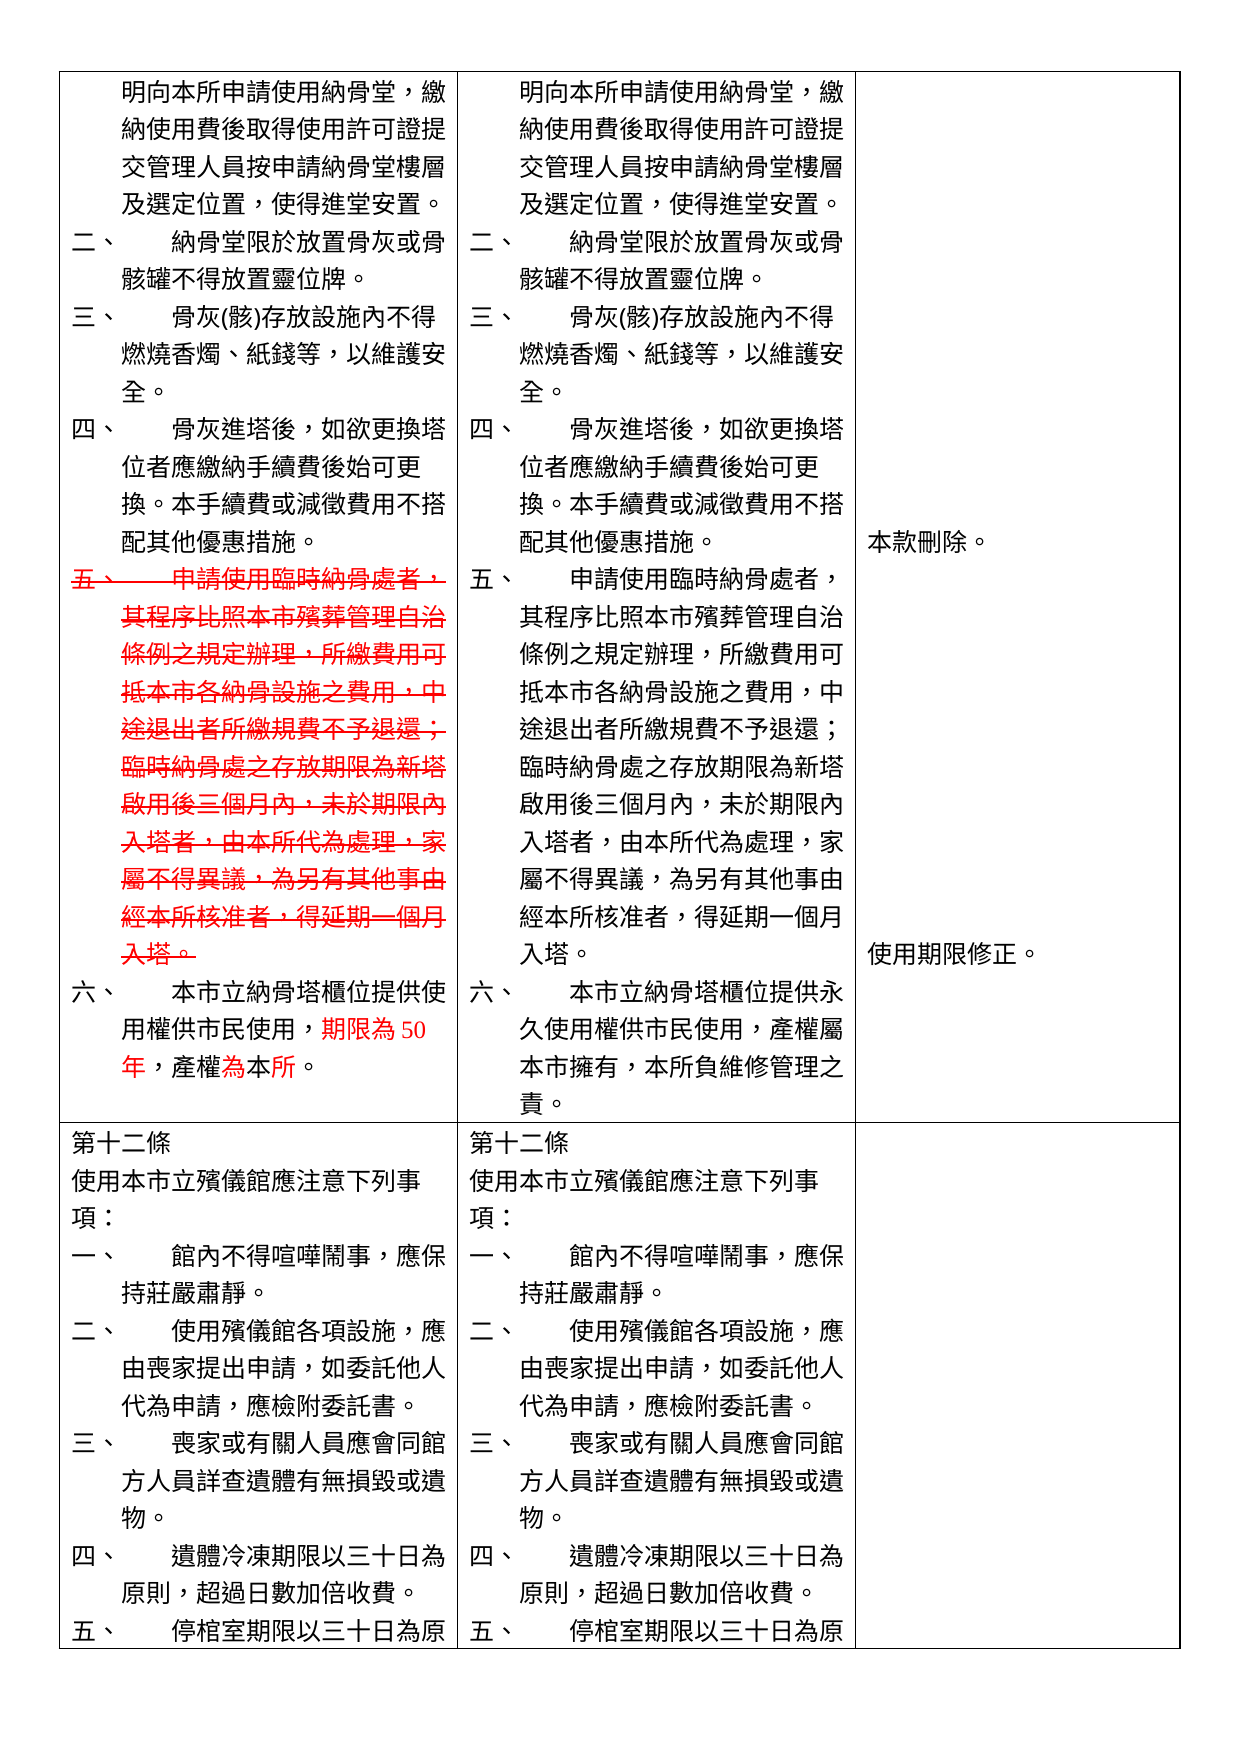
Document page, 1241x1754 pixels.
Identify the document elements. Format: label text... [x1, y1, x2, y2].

table_cell 第十二條 使用本市立殯儀館應注意下列事項： 館內不得喧嘩鬧事，應保持莊嚴肅靜。 使用殯儀館各項設施，應由喪家提出申請，如委託他人代為申請，應檢附委託書。 喪家或有關人員應會同館方人員詳查遺體有無損毀或遺物。 遺體冷凍期限以三十日為原則，超過日數加倍收費。 停棺室期限以三十日為原則，超過日數加倍收費。 免費或減半收費者，使用冷凍室、停棺室以十日為限。但本條例第三十三條第一項第二款者不在此限。 租用禮廳應嚴守許可時間，不得藉故拖延，否則停止使用權；在申請時間內，始得移棺至祭堂。 禮廳佈置應莊嚴肅穆，不得擅自更改禮廳設施，如有毀損應負責賠償。 免費或減半收費者，使用冷凍室、停棺室以十日為限。 禮廳使用以節為單位，每節為 三小時，七時至十時、十時至十三時、十三時至十六時各為一節，如下一節無人使用，可延長使用，每延一小時加收使用費。 [60, 1123, 457, 1648]
table_cell 第十二條 使用本市立殯儀館應注意下列事項： 館內不得喧嘩鬧事，應保持莊嚴肅靜。 使用殯儀館各項設施，應由喪家提出申請，如委託他人代為申請，應檢附委託書。 喪家或有關人員應會同館方人員詳查遺體有無損毀或遺物。 遺體冷凍期限以三十日為原則，超過日數加倍收費。 停棺室期限以三十日為原則，超過日數加倍收費。 免費或減半收費者，使用冷凍室、停棺室以十日為限。 租用禮廳應嚴守許可時間，不得藉故拖延，否則停止使用權；在申請時間內，始得移棺至祭堂。 禮廳佈置應莊嚴肅穆，不得擅自更改禮廳設施，如有毀損應負責賠償。 免費或減半收費者，使用冷凍室、停棺室以十日為限。 禮廳使用以節為單位，每節為 三小時，七時至十時、十時至十三時、十三時至十六時各為一節，如下一節無人使用，可延長使用，每延一小時加收使用費。 [458, 1123, 855, 1648]
table_cell 明向本所申請使用納骨堂，繳納使用費後取得使用許可證提交管理人員按申請納骨堂樓層及選定位置，使得進堂安置。 納骨堂限於放置骨灰或骨骸罐不得放置靈位牌。 骨灰(骸)存放設施內不得燃燒香燭、紙錢等，以維護安全。 骨灰進塔後，如欲更換塔位者應繳納手續費後始可更換。本手續費或減徵費用不搭配其他優惠措施。 申請使用臨時納骨處者，其程序比照本市殯葬管理自治條例之規定辦理，所繳費用可抵本市各納骨設施之費用，中途退出者所繳規費不予退還；臨時納骨處之存放期限為新塔啟用後三個月內，未於期限內入塔者，由本所代為處理，家屬不得異議，為另有其他事由經本所核准者，得延期一個月入塔。 本市立納骨塔櫃位提供永久使用權供市民使用，產權屬本市擁有，本所負維修管理之責。 [458, 72, 855, 1122]
table_cell 明向本所申請使用納骨堂，繳納使用費後取得使用許可證提交管理人員按申請納骨堂樓層及選定位置，使得進堂安置。 納骨堂限於放置骨灰或骨骸罐不得放置靈位牌。 骨灰(骸)存放設施內不得燃燒香燭、紙錢等，以維護安全。 骨灰進塔後，如欲更換塔位者應繳納手續費後始可更換。本手續費或減徵費用不搭配其他優惠措施。 申請使用臨時納骨處者，其程序比照本市殯葬管理自治條例之規定辦理，所繳費用可抵本市各納骨設施之費用，中途退出者所繳規費不予退還；臨時納骨處之存放期限為新塔啟用後三個月內，未於期限內入塔者，由本所代為處理，家屬不得異議，為另有其他事由經本所核准者，得延期一個月入塔。 本市立納骨塔櫃位提供使用權供市民使用，期限為50年，產權為本所。 [60, 72, 457, 1122]
table_cell [856, 1123, 1179, 1648]
table_cell 本款刪除。 使用期限修正。 [856, 72, 1179, 1122]
